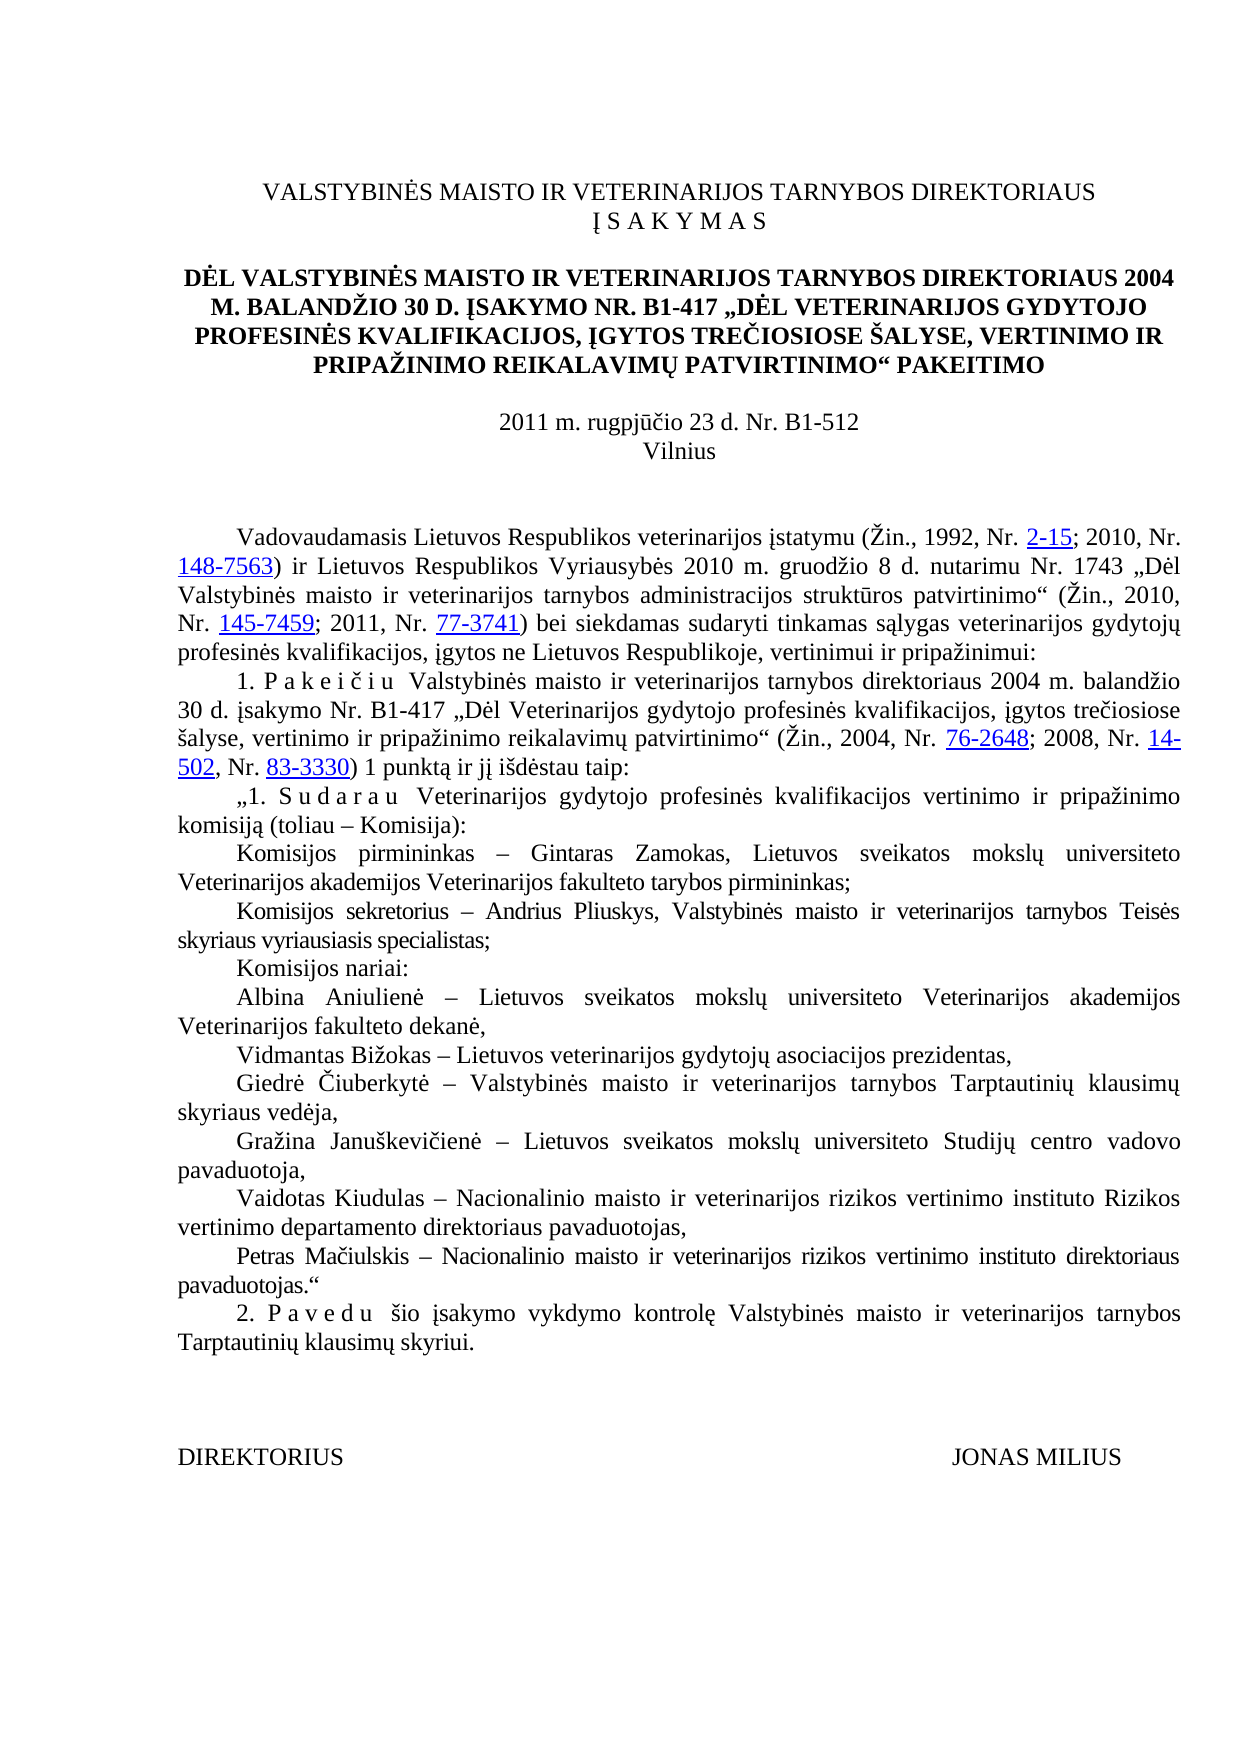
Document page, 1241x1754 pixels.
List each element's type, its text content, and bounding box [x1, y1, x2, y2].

text DĖL VALSTYBINĖS MAISTO IR VETERINARIJOS TARNYBOS DIREKTORIAUS 2004 M. BALANDŽIO 30 D. ĮSAKYMO Nr. B1-417 „DĖL VETERINARIJOS GYDYTOJO PROFESINĖS KVALIFIKACIJOS, ĮGYTOS TREČIOSIOSE ŠALYSE, VERTINIMO IR PRIPAŽINIMO REIKALAVIMŲ PATVIRTINIMO“ PAKEITIMO [177, 263, 1181, 378]
text Albina Aniulienė – Lietuvos sveikatos mokslų universiteto Veterinarijos akademijos Veterinarijos fakulteto dekanė, [177, 982, 1181, 1040]
text Vaidotas Kiudulas – Nacionalinio maisto ir veterinarijos rizikos vertinimo instituto Rizikos vertinimo departamento direktoriaus pavaduotojas, [177, 1183, 1181, 1241]
text Komisijos pirmininkas – Gintaras Zamokas, Lietuvos sveikatos mokslų universiteto Veterinarijos akademijos Veterinarijos fakulteto tarybos pirmininkas; [177, 838, 1181, 896]
text „1. Sudarau Veterinarijos gydytojo profesinės kvalifikacijos vertinimo ir pripažinimo komisiją (toliau – Komisija): [177, 781, 1181, 838]
text ĮSAKYMAS [177, 206, 1181, 235]
text Vilnius [177, 436, 1181, 465]
text 2. Pavedu šio įsakymo vykdymo kontrolę Valstybinės maisto ir veterinarijos tarnybos Tarptautinių klausimų skyriui. [177, 1298, 1181, 1356]
text 1. Pakeičiu Valstybinės maisto ir veterinarijos tarnybos direktoriaus 2004 m. balandžio 30 d. įsakymo Nr. B1-417 „Dėl Veterinarijos gydytojo profesinės kvalifikacijos, įgytos trečiosiose šalyse, vertinimo ir pripažinimo reikalavimų patvirtinimo“ (Žin., 2004, Nr. 76-2648; 2008, Nr. 14-502, Nr. 83-3330) 1 punktą ir jį išdėstau taip: [177, 666, 1181, 781]
text 2011 m. rugpjūčio 23 d. Nr. B1-512 [177, 407, 1181, 436]
text VALSTYBINĖS MAISTO IR VETERINARIJOS TARNYBOS DIREKTORIAUS [177, 177, 1181, 206]
text Giedrė Čiuberkytė – Valstybinės maisto ir veterinarijos tarnybos Tarptautinių klausimų skyriaus vedėja, [177, 1068, 1181, 1126]
text Vidmantas Bižokas – Lietuvos veterinarijos gydytojų asociacijos prezidentas, [177, 1040, 1181, 1068]
text Gražina Januškevičienė – Lietuvos sveikatos mokslų universiteto Studijų centro vadovo pavaduotoja, [177, 1126, 1181, 1183]
text Vadovaudamasis Lietuvos Respublikos veterinarijos įstatymu (Žin., 1992, Nr. 2-15; 2010, Nr. 148-7563) ir Lietuvos Respublikos Vyriausybės 2010 m. gruodžio 8 d. nutarimu Nr. 1743 „Dėl Valstybinės maisto ir veterinarijos tarnybos administracijos struktūros patvirtinimo“ (Žin., 2010, Nr. 145-7459; 2011, Nr. 77-3741) bei siekdamas sudaryti tinkamas sąlygas veterinarijos gydytojų profesinės kvalifikacijos, įgytos ne Lietuvos Respublikoje, vertinimui ir pripažinimui: [177, 522, 1181, 666]
text Komisijos sekretorius – Andrius Pliuskys, Valstybinės maisto ir veterinarijos tarnybos Teisės skyriaus vyriausiasis specialistas; [177, 896, 1181, 953]
text Direktorius Jonas Milius [177, 1442, 1181, 1471]
text Komisijos nariai: [177, 953, 1181, 982]
text Petras Mačiulskis – Nacionalinio maisto ir veterinarijos rizikos vertinimo instituto direktoriaus pavaduotojas.“ [177, 1241, 1181, 1298]
